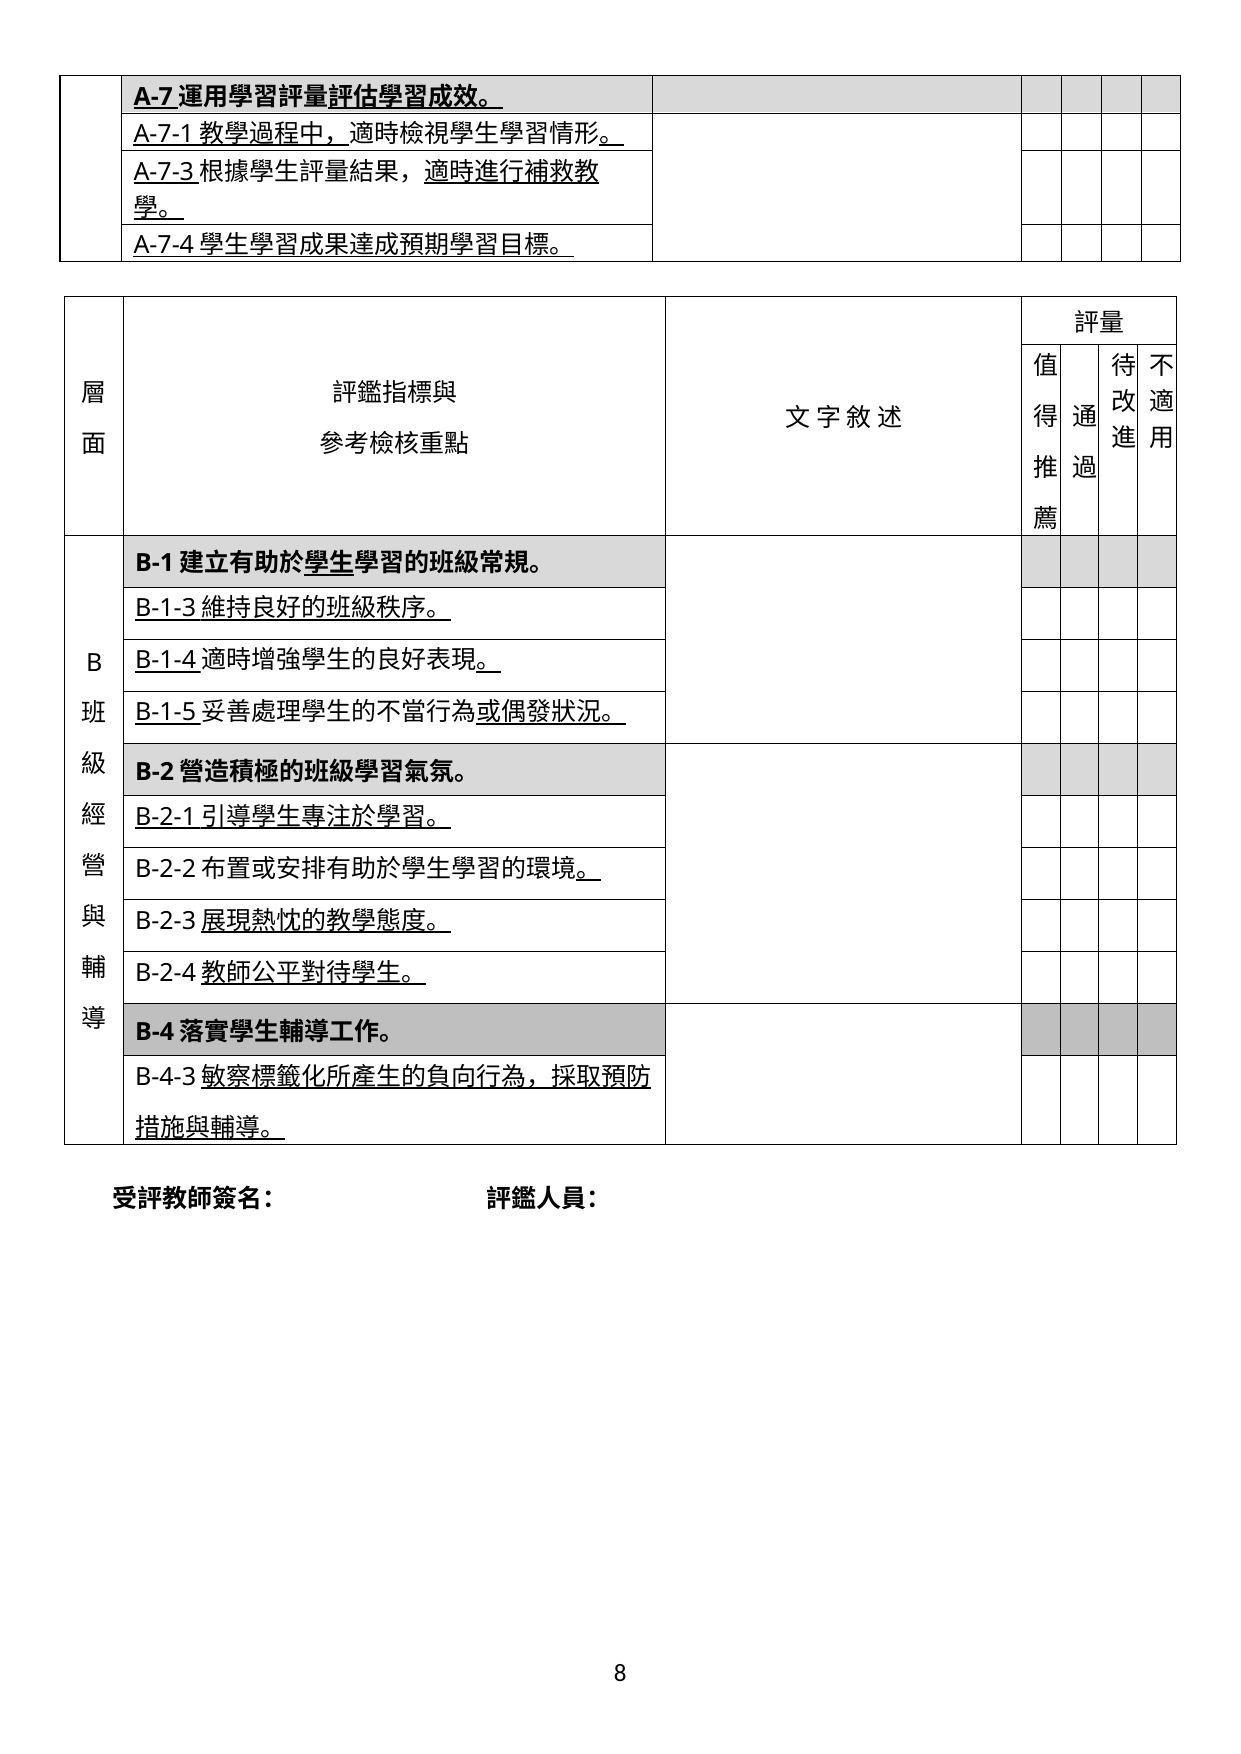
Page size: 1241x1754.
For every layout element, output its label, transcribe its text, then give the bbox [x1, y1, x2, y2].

table_cell [1062, 114, 1101, 150]
table_cell [1022, 536, 1060, 587]
table_cell B-1-5妥善處理學生的不當行為或偶發狀況。 [124, 692, 665, 743]
table_cell [653, 114, 1021, 261]
table_cell [1061, 900, 1098, 951]
table_cell [666, 536, 1021, 743]
table_cell [1022, 76, 1061, 112]
table_cell B-4落實學生輔導工作。 [124, 1004, 665, 1055]
table_cell B-1-4適時增強學生的良好表現。 [124, 640, 665, 691]
table_cell [1022, 114, 1061, 150]
table_cell [1142, 76, 1180, 112]
table_cell 值 得 推 薦 [1022, 345, 1060, 534]
table_cell [1138, 692, 1176, 743]
table_cell [1061, 536, 1098, 587]
table_cell [1062, 225, 1101, 261]
table_cell [653, 76, 1021, 112]
table_cell [1061, 692, 1098, 743]
table_header 層 面 [65, 297, 123, 534]
table_cell [1022, 692, 1060, 743]
table_cell [61, 76, 121, 261]
table_cell B-2-3展現熱忱的教學態度。 [124, 900, 665, 951]
table_cell A-7-4學生學習成果達成預期學習目標。 [122, 225, 652, 261]
table_cell [666, 744, 1021, 1003]
table_cell [1022, 1004, 1060, 1055]
table_cell [1061, 744, 1098, 795]
table_cell A-7-1教學過程中，適時檢視學生學習情形。 [122, 114, 652, 150]
table_cell [1138, 640, 1176, 691]
table_cell [1022, 225, 1061, 261]
table_cell [1102, 225, 1141, 261]
text 受評教師簽名： 評鑑人員： [75, 1179, 1165, 1215]
table_cell B-2-1引導學生專注於學習。 [124, 796, 665, 847]
table_cell [1099, 744, 1137, 795]
table_cell [1099, 536, 1137, 587]
table_cell [1138, 848, 1176, 899]
table_cell [1062, 151, 1101, 223]
table_cell [1062, 76, 1101, 112]
table_cell [1061, 848, 1098, 899]
table_cell [666, 1004, 1021, 1144]
table_cell [1138, 588, 1176, 639]
table_cell 待改進 [1099, 345, 1137, 534]
table_cell B-2營造積極的班級學習氣氛。 [124, 744, 665, 795]
table_cell [1099, 952, 1137, 1003]
table_cell [1102, 114, 1141, 150]
table_cell [1022, 640, 1060, 691]
table_cell [1138, 952, 1176, 1003]
table_cell [1099, 1056, 1137, 1144]
table_cell B-2-4教師公平對待學生。 [124, 952, 665, 1003]
table_cell B 班 級 經 營 與 輔 導 [65, 536, 123, 1144]
table_cell A-7-3根據學生評量結果，適時進行補救教學。 [122, 151, 652, 223]
table_cell [1022, 848, 1060, 899]
table_cell [1099, 848, 1137, 899]
table_cell [1022, 151, 1061, 223]
table_cell [1022, 952, 1060, 1003]
table_header 評量 [1022, 297, 1176, 344]
table_cell [1102, 76, 1141, 112]
table_cell B-1-3維持良好的班級秩序。 [124, 588, 665, 639]
table_header 文 字 敘 述 [666, 297, 1021, 534]
table_cell 通 過 [1061, 345, 1098, 534]
table_header 評鑑指標與 參考檢核重點 [124, 297, 665, 534]
table_cell 不適用 [1138, 345, 1176, 534]
table_cell [1099, 900, 1137, 951]
table_cell [1061, 640, 1098, 691]
table_cell [1061, 1004, 1098, 1055]
table_cell [1102, 151, 1141, 223]
table_cell [1142, 151, 1180, 223]
table_cell [1061, 796, 1098, 847]
table_cell [1138, 1056, 1176, 1144]
table_cell [1142, 114, 1180, 150]
table_cell B-4-3敏察標籤化所產生的負向行為，採取預防措施與輔導。 [124, 1056, 665, 1144]
table_cell [1142, 225, 1180, 261]
table_cell B-2-2布置或安排有助於學生學習的環境。 [124, 848, 665, 899]
table_cell [1022, 744, 1060, 795]
table_cell [1099, 1004, 1137, 1055]
table_cell A-7運用學習評量評估學習成效。 [122, 76, 652, 112]
table_cell [1022, 1056, 1060, 1144]
table_cell B-1建立有助於學生學習的班級常規。 [124, 536, 665, 587]
table_cell [1022, 796, 1060, 847]
table_cell [1138, 1004, 1176, 1055]
table_cell [1099, 692, 1137, 743]
table_cell [1099, 796, 1137, 847]
table_cell [1061, 588, 1098, 639]
table_cell [1138, 796, 1176, 847]
table_cell [1061, 952, 1098, 1003]
table_cell [1138, 536, 1176, 587]
table_cell [1099, 588, 1137, 639]
table_cell [1061, 1056, 1098, 1144]
table_cell [1099, 640, 1137, 691]
table_cell [1022, 900, 1060, 951]
table_cell [1138, 900, 1176, 951]
table_cell [1138, 744, 1176, 795]
table_cell [1022, 588, 1060, 639]
